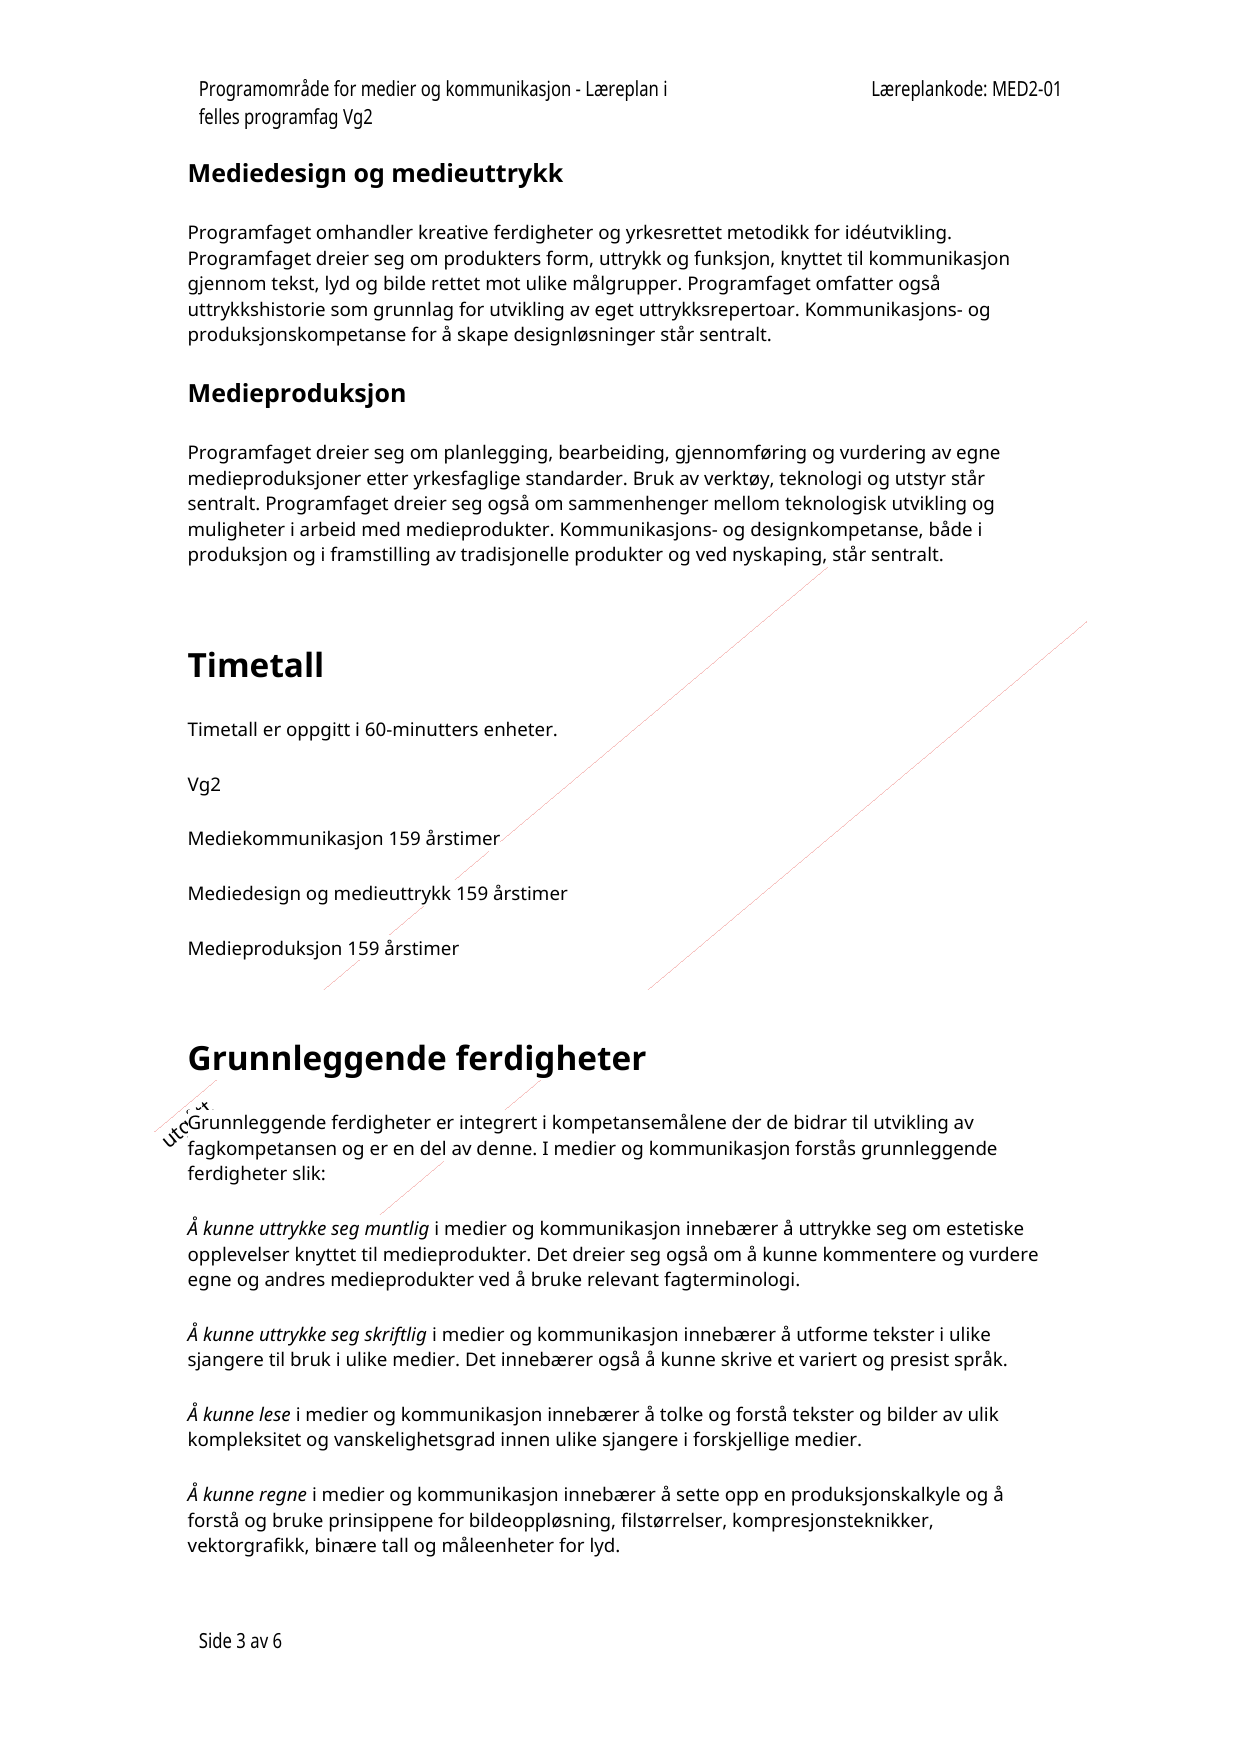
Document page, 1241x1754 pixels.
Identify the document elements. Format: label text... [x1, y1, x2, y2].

text Mediedesign og medieuttrykk 159 årstimer [568, 880, 777, 906]
subtitle Timetall [1010, 651, 1053, 687]
text Å kunne uttrykke seg muntlig i medier og kommunikasjon innebærer å uttrykke seg om estetiske opplevelser knyttet til medieprodukter. Det dreier seg også om å kunne kommentere og vurdere egne og andres medieprodukter ved å bruke relevant fagterminologi. [801, 1215, 1053, 1292]
subtitle Timetall [686, 596, 1053, 687]
text Mediekommunikasjon 159 årstimer [500, 826, 841, 851]
text Timetall er oppgitt i 60-minutters enheter. [621, 716, 972, 742]
text Å kunne regne i medier og kommunikasjon innebærer å sette opp en produksjonskalkyle og å forstå og bruke prinsippene for bildeoppløsning, filstørrelser, kompresjonsteknikker, vektorgrafikk, binære tall og måleenheter for lyd. [187, 1481, 1053, 1558]
text Mediekommunikasjon 159 årstimer [815, 826, 1053, 851]
subtitle Grunnleggende ferdigheter [649, 989, 1053, 1080]
text Medieproduksjon 159 årstimer [459, 935, 711, 960]
subtitle Medieproduksjon [413, 376, 1053, 410]
text Å kunne lese i medier og kommunikasjon innebærer å tolke og forstå tekster og bilder av ulik kompleksitet og vanskelighetsgrad innen ulike sjangere i forskjellige medier. [862, 1401, 1053, 1452]
text Timetall er oppgitt i 60-minutters enheter. [558, 716, 648, 742]
text Timetall er oppgitt i 60-minutters enheter. [945, 716, 1053, 742]
text Programfaget dreier seg om planlegging, bearbeiding, gjennomføring og vurdering av egne medieproduksjoner etter yrkesfaglige standarder. Bruk av verktøy, teknologi og utstyr står sentralt. Programfaget dreier seg også om sammenhenger mellom teknologisk utvikling og muligheter i arbeid med medieprodukter. Kommunikasjons- og designkompetanse, både i produksjon og i framstilling av tradisjonelle produkter og ved nyskaping, står sentralt. [944, 439, 1053, 567]
text Programfaget omhandler kreative ferdigheter og yrkesrettet metodikk for idéutvikling. Programfaget dreier seg om produkters form, uttrykk og funksjon, knyttet til kommunikasjon gjennom tekst, lyd og bilde rettet mot ulike målgrupper. Programfaget omfatter også uttrykkshistorie som grunnlag for utvikling av eget uttrykksrepertoar. Kommunikasjons- og produksjonskompetanse for å skape designløsninger står sentralt. [772, 219, 1053, 347]
text Mediedesign og medieuttrykk 159 årstimer [749, 880, 1053, 906]
text Medieproduksjon 159 årstimer [685, 935, 1053, 960]
text Vg2 [556, 771, 907, 796]
subtitle Mediedesign og medieuttrykk [570, 156, 1053, 190]
text Vg2 [221, 771, 583, 796]
text Vg2 [880, 771, 1053, 796]
text Grunnleggende ferdigheter er integrert i kompetansemålene der de bidrar til utvikling av fagkompetansen og er en del av denne. I medier og kommunikasjon forstås grunnleggende ferdigheter slik: [416, 1109, 1053, 1186]
subtitle Timetall [333, 596, 791, 687]
